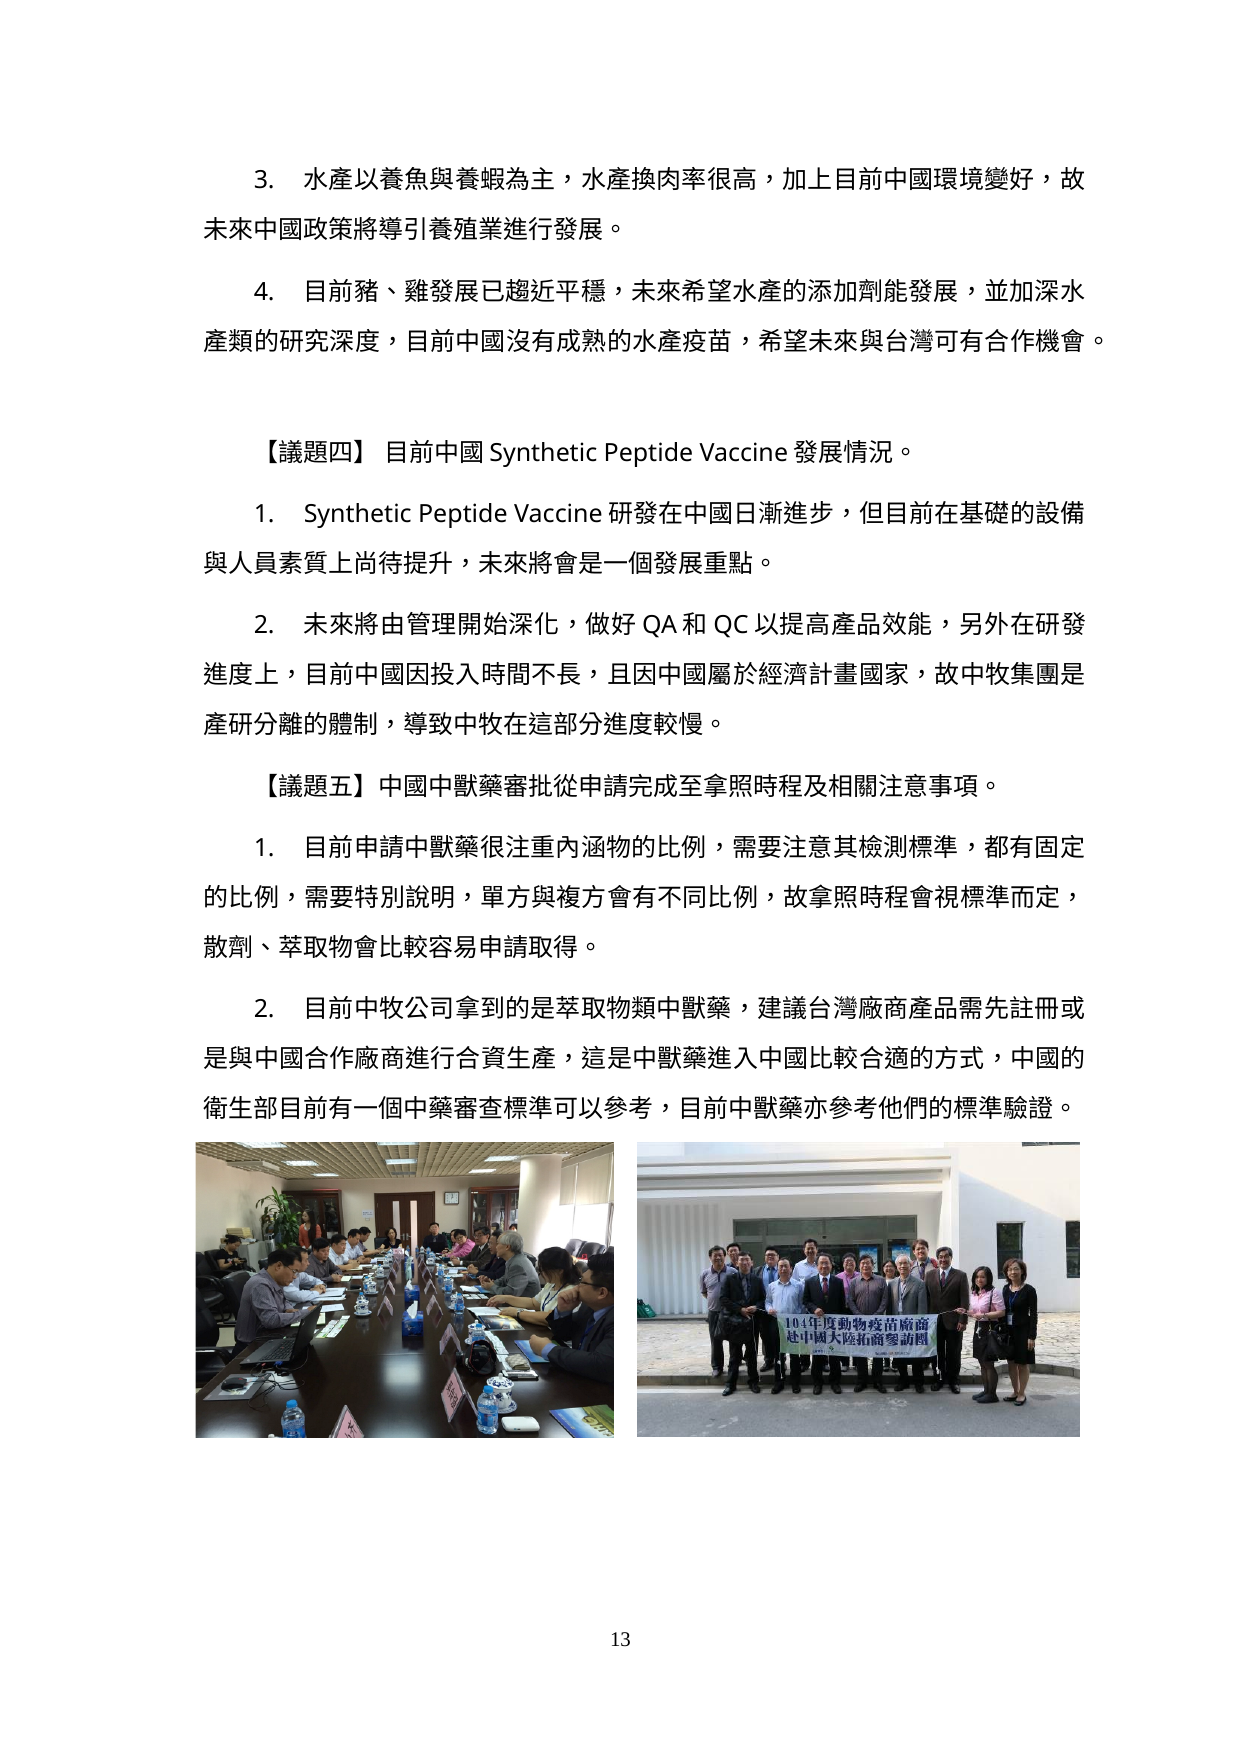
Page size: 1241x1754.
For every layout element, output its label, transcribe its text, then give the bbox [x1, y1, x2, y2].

text 1. Synthetic Peptide Vaccine研發在中國日漸進步，但目前在基礎的設備與人員素質上尚待提升，未來將會是一個發展重點。 [203, 482, 1087, 582]
text 4. 目前豬、雞發展已趨近平穩，未來希望水產的添加劑能發展，並加深水產類的研究深度，目前中國沒有成熟的水產疫苗，希望未來與台灣可有合作機會。 [203, 260, 1087, 410]
text 3. 水產以養魚與養蝦為主，水產換肉率很高，加上目前中國環境變好，故未來中國政策將導引養殖業進行發展。 [203, 149, 1087, 249]
text 1. 目前申請中獸藥很注重內涵物的比例，需要注意其檢測標準，都有固定的比例，需要特別說明，單方與複方會有不同比例，故拿照時程會視標準而定，散劑、萃取物會比較容易申請取得。 [203, 816, 1087, 966]
picture [637, 1142, 1080, 1437]
picture [195, 1142, 614, 1438]
text 【議題五】中國中獸藥審批從申請完成至拿照時程及相關注意事項。 [203, 755, 1087, 805]
text 【議題四】 目前中國Synthetic Peptide Vaccine發展情況。 [203, 421, 1087, 471]
text 2. 未來將由管理開始深化，做好QA和QC以提高產品效能，另外在研發進度上，目前中國因投入時間不長，且因中國屬於經濟計畫國家，故中牧集團是產研分離的體制，導致中牧在這部分進度較慢。 [203, 594, 1087, 744]
text 2. 目前中牧公司拿到的是萃取物類中獸藥，建議台灣廠商產品需先註冊或是與中國合作廠商進行合資生產，這是中獸藥進入中國比較合適的方式，中國的衛生部目前有一個中藥審查標準可以參考，目前中獸藥亦參考他們的標準驗證。 [203, 977, 1087, 1127]
